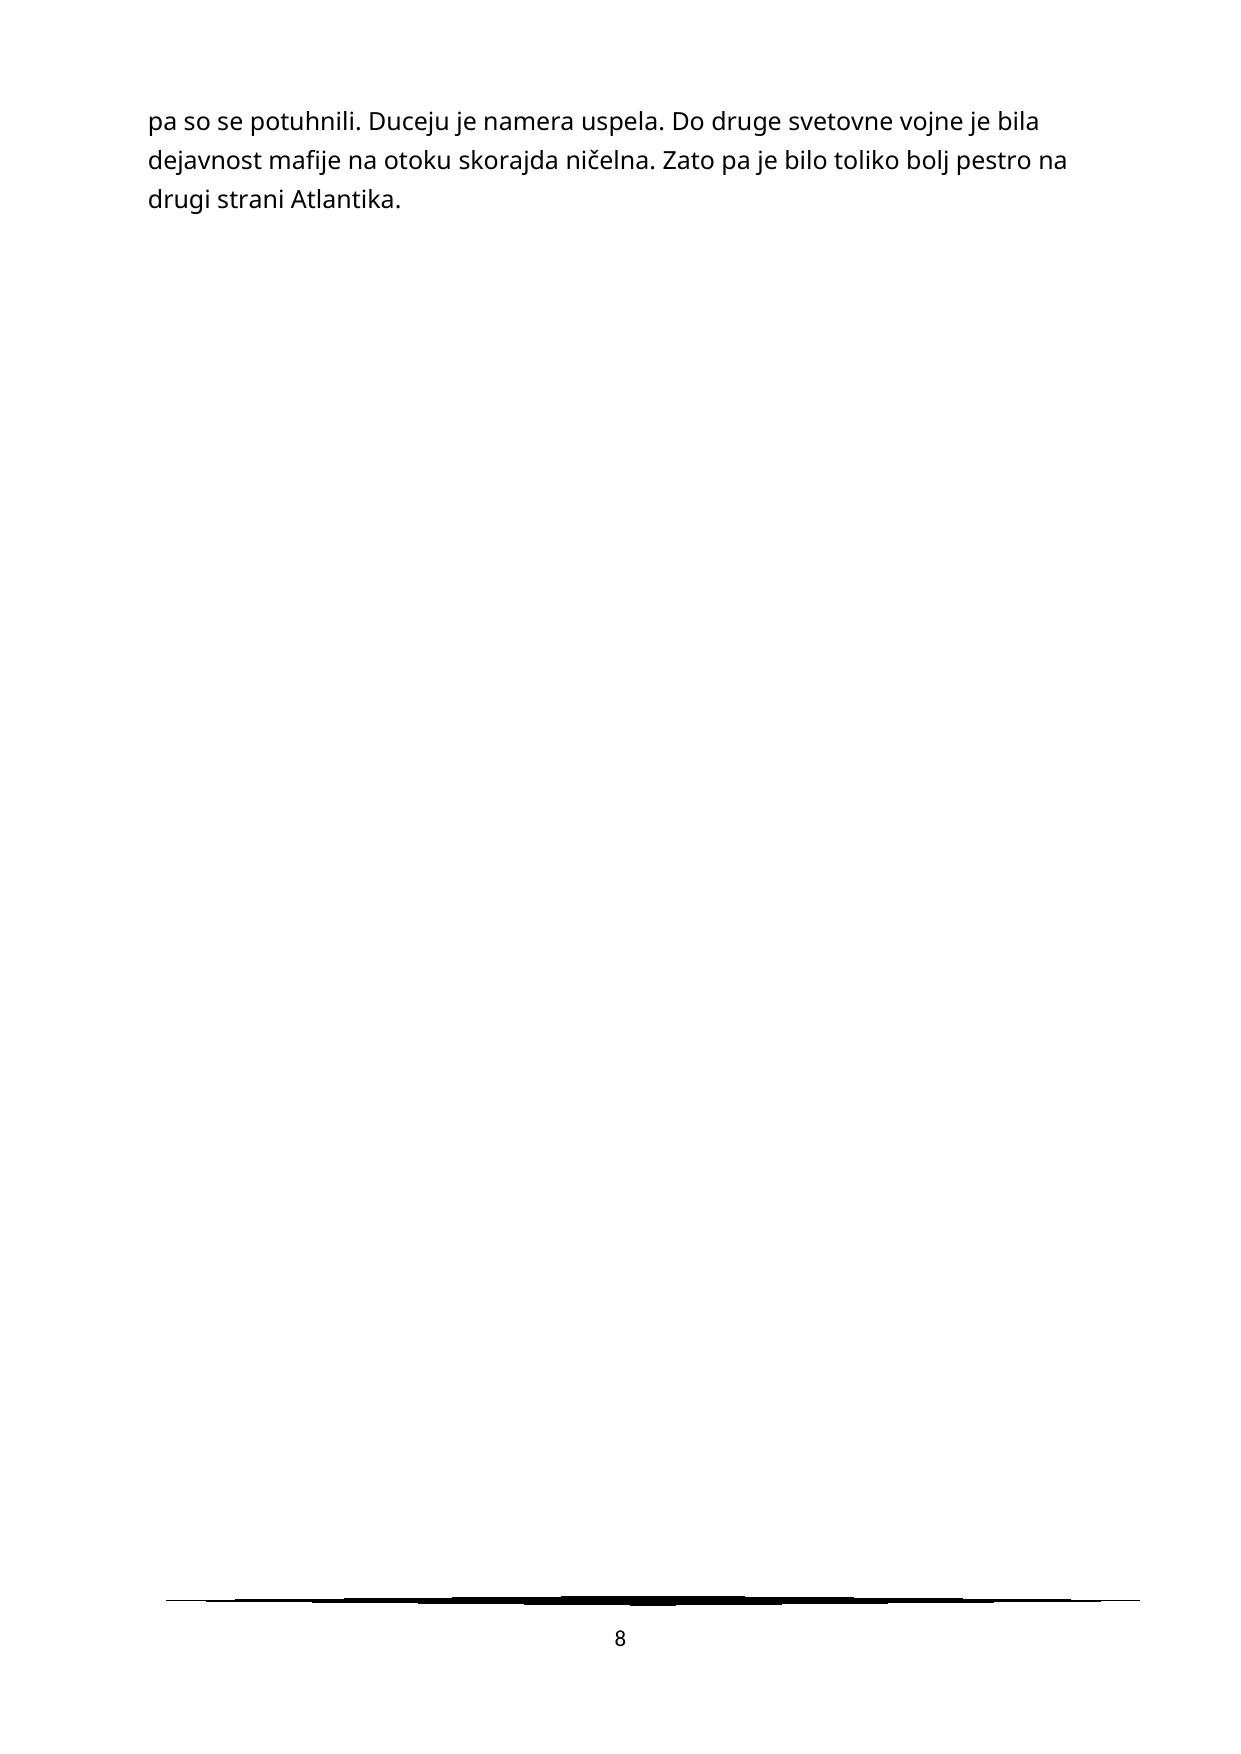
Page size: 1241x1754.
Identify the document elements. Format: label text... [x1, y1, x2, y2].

text pa so se potuhnili. Duceju je namera uspela. Do druge svetovne vojne je bila dejavnost mafije na otoku skorajda ničelna. Zato pa je bilo toliko bolj pestro na drugi strani Atlantika. [148, 103, 1093, 216]
